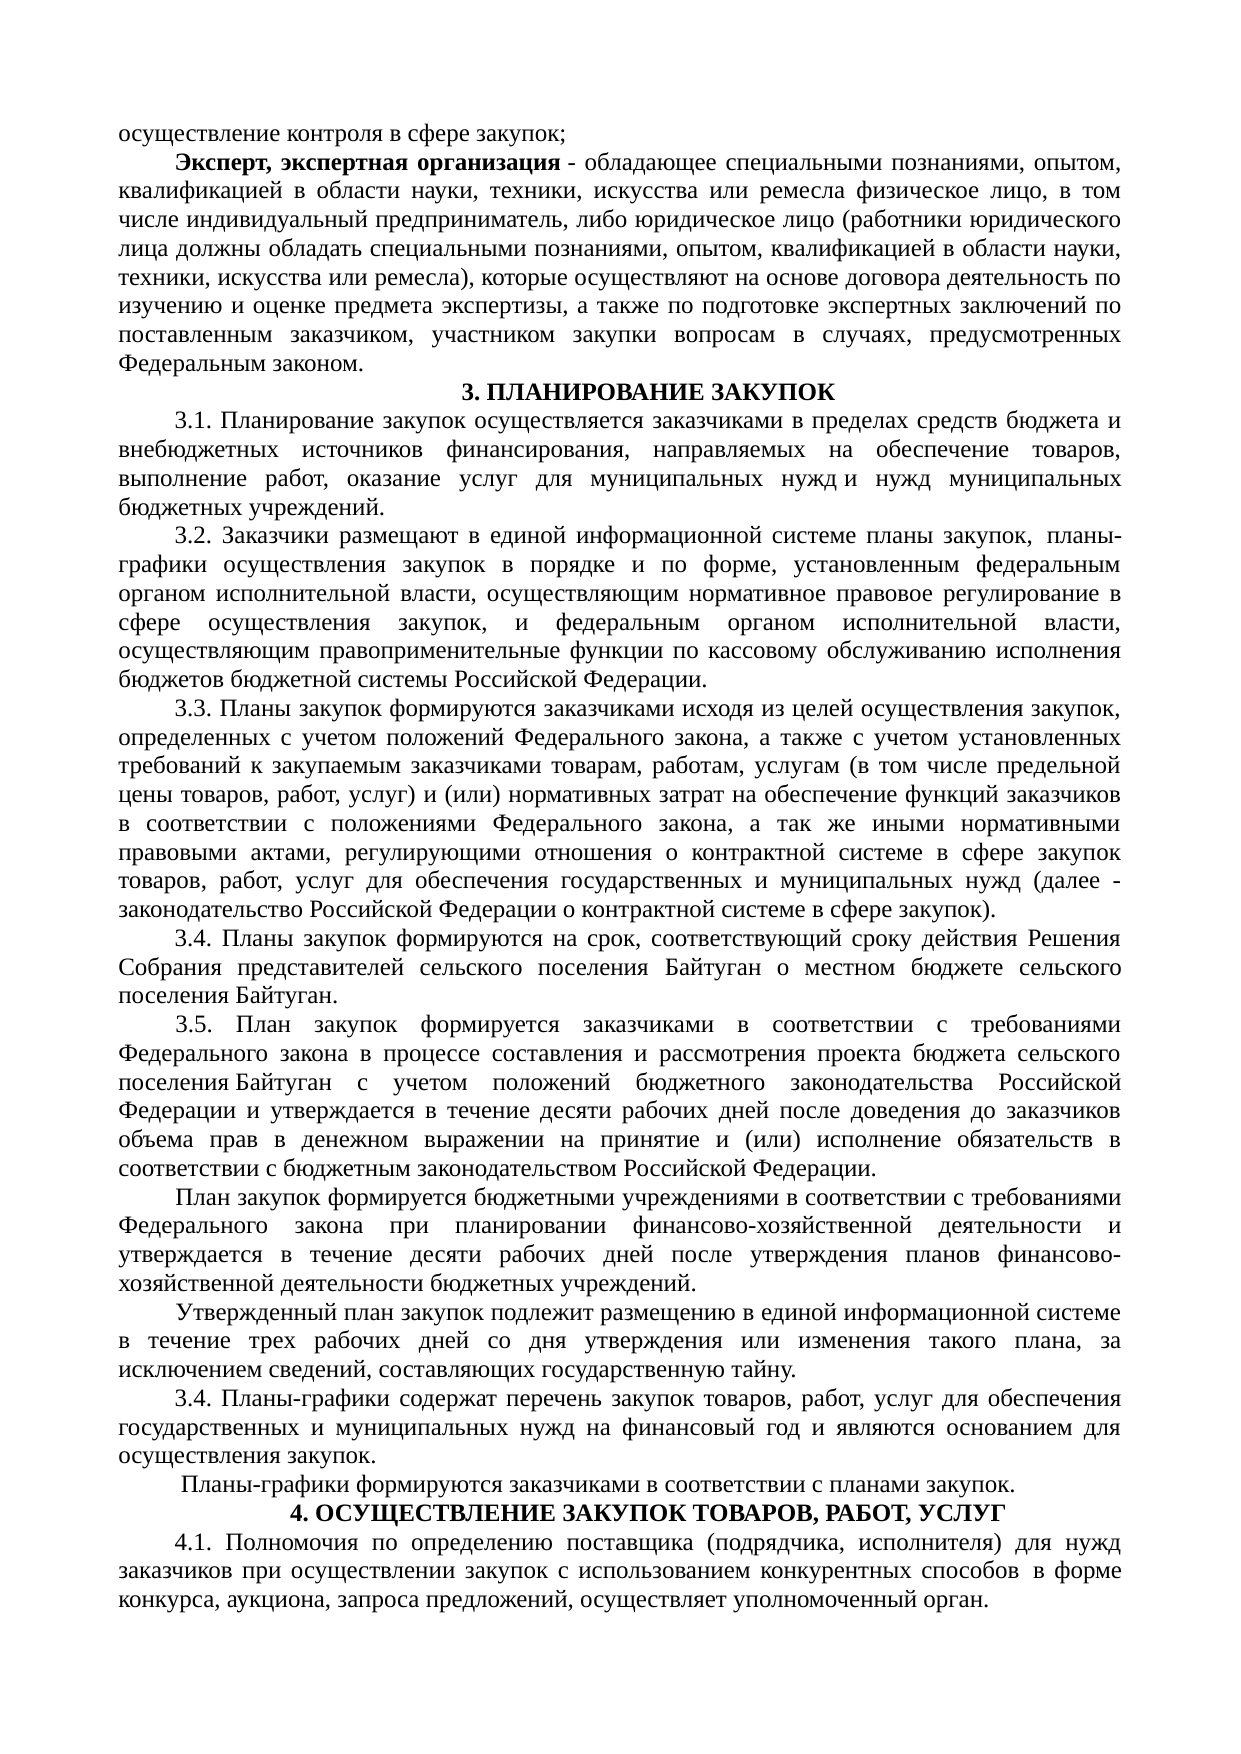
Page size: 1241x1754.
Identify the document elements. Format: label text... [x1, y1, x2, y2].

text План закупок формируется бюджетными учреждениями в соответствии с требованиями Федерального закона при планировании финансово-хозяйственной деятельности и утверждается в течение десяти рабочих дней после утверждения планов финансово-хозяйственной деятельности бюджетных учреждений. [118, 1182, 1122, 1297]
text Планы-графики формируются заказчиками в соответствии с планами закупок. [118, 1469, 1122, 1498]
text Эксперт, экспертная организация - обладающее специальными познаниями, опытом, квалификацией в области науки, техники, искусства или ремесла физическое лицо, в том числе индивидуальный предприниматель, либо юридическое лицо (работники юридического лица должны обладать специальными познаниями, опытом, квалификацией в области науки, техники, искусства или ремесла), которые осуществляют на основе договора деятельность по изучению и оценке предмета экспертизы, а также по подготовке экспертных заключений по поставленным заказчиком, участником закупки вопросам в случаях, предусмотренных Федеральным законом. [118, 147, 1122, 377]
text 3.1. Планирование закупок осуществляется заказчиками в пределах средств бюджета и внебюджетных источников финансирования, направляемых на обеспечение товаров, выполнение работ, оказание услуг для муниципальных нужд и нужд муниципальных бюджетных учреждений. [118, 406, 1122, 521]
text 3.4. Планы закупок формируются на срок, соответствующий сроку действия Решения Собрания представителей сельского поселения Байтуган о местном бюджете сельского поселения Байтуган. [118, 923, 1122, 1009]
text осуществление контроля в сфере закупок; [118, 118, 1122, 147]
text 3.5. План закупок формируется заказчиками в соответствии с требованиями Федерального закона в процессе составления и рассмотрения проекта бюджета сельского поселения Байтуган с учетом положений бюджетного законодательства Российской Федерации и утверждается в течение десяти рабочих дней после доведения до заказчиков объема прав в денежном выражении на принятие и (или) исполнение обязательств в соответствии с бюджетным законодательством Российской Федерации. [118, 1009, 1122, 1182]
text 4.1. Полномочия по определению поставщика (подрядчика, исполнителя) для нужд заказчиков при осуществлении закупок с использованием конкурентных способов в форме конкурса, аукциона, запроса предложений, осуществляет уполномоченный орган. [118, 1527, 1122, 1613]
text 4. ОСУЩЕСТВЛЕНИЕ ЗАКУПОК ТОВАРОВ, РАБОТ, УСЛУГ [118, 1498, 1122, 1527]
text Утвержденный план закупок подлежит размещению в единой информационной системе в течение трех рабочих дней со дня утверждения или изменения такого плана, за исключением сведений, составляющих государственную тайну. [118, 1297, 1122, 1383]
text 3.2. Заказчики размещают в единой информационной системе планы закупок, планы-графики осуществления закупок в порядке и по форме, установленным федеральным органом исполнительной власти, осуществляющим нормативное правовое регулирование в сфере осуществления закупок, и федеральным органом исполнительной власти, осуществляющим правоприменительные функции по кассовому обслуживанию исполнения бюджетов бюджетной системы Российской Федерации. [118, 521, 1122, 693]
text 3. ПЛАНИРОВАНИЕ ЗАКУПОК [118, 377, 1122, 406]
text 3.4. Планы-графики содержат перечень закупок товаров, работ, услуг для обеспечения государственных и муниципальных нужд на финансовый год и являются основанием для осуществления закупок. [118, 1383, 1122, 1469]
text 3.3. Планы закупок формируются заказчиками исходя из целей осуществления закупок, определенных с учетом положений Федерального закона, а также с учетом установленных требований к закупаемым заказчиками товарам, работам, услугам (в том числе предельной цены товаров, работ, услуг) и (или) нормативных затрат на обеспечение функций заказчиков в соответствии с положениями Федерального закона, а так же иными нормативными правовыми актами, регулирующими отношения о контрактной системе в сфере закупок товаров, работ, услуг для обеспечения государственных и муниципальных нужд (далее - законодательство Российской Федерации о контрактной системе в сфере закупок). [118, 693, 1122, 923]
